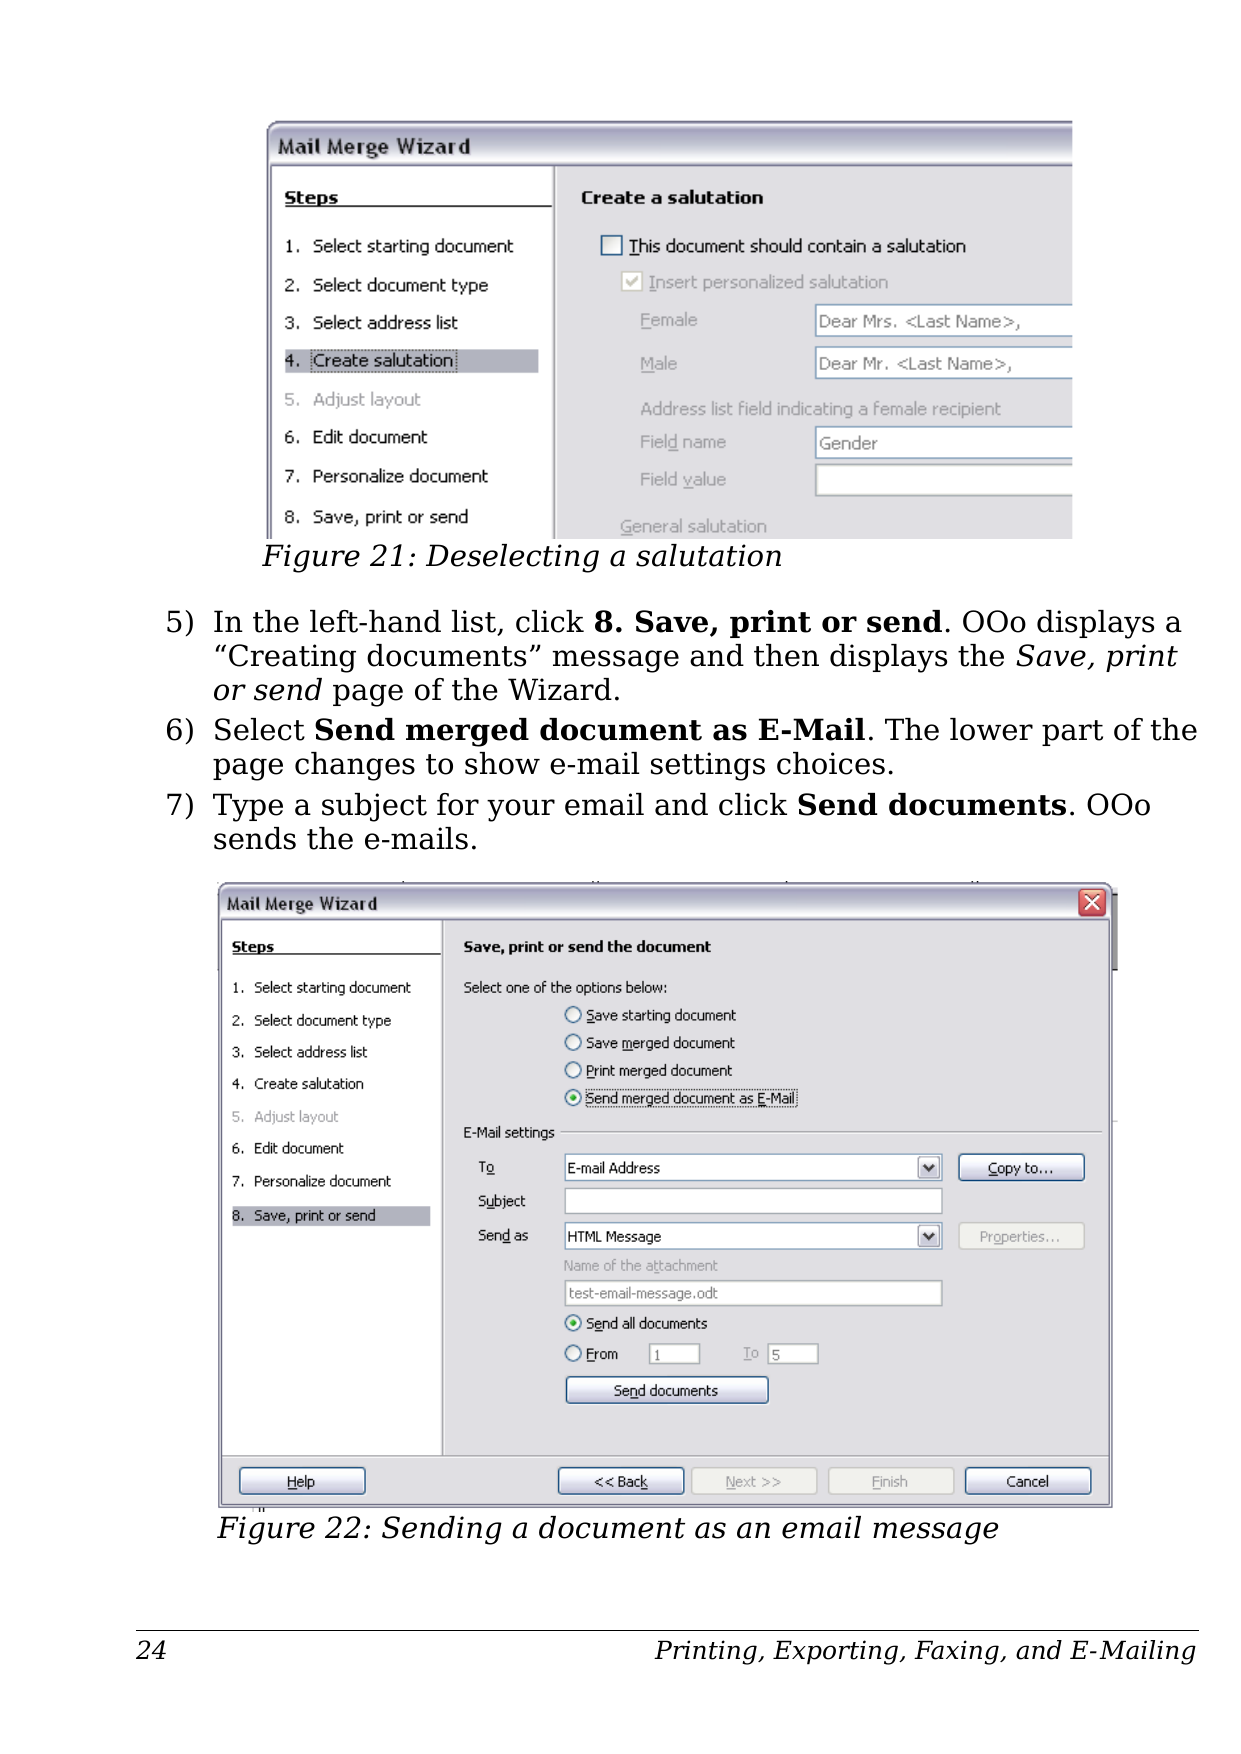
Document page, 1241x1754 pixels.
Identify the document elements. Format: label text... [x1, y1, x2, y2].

list Type a subject for your email and click Send documents. OOo sends the e-mails. [195, 788, 1199, 856]
list In the left-hand list, click 8. Save, print or send. OOo displays a “Creating documents” message and then displays the Save, print or send page of the Wizard. [195, 605, 1199, 707]
text Figure 21: Deselecting a salutation [262, 539, 1072, 573]
picture [262, 118, 1073, 539]
list Select Send merged document as E-Mail. The lower part of the page changes to show e-mail settings choices. [195, 713, 1199, 782]
text Figure 22: Sending a document as an email message [217, 1512, 1117, 1545]
picture [217, 881, 1118, 1512]
